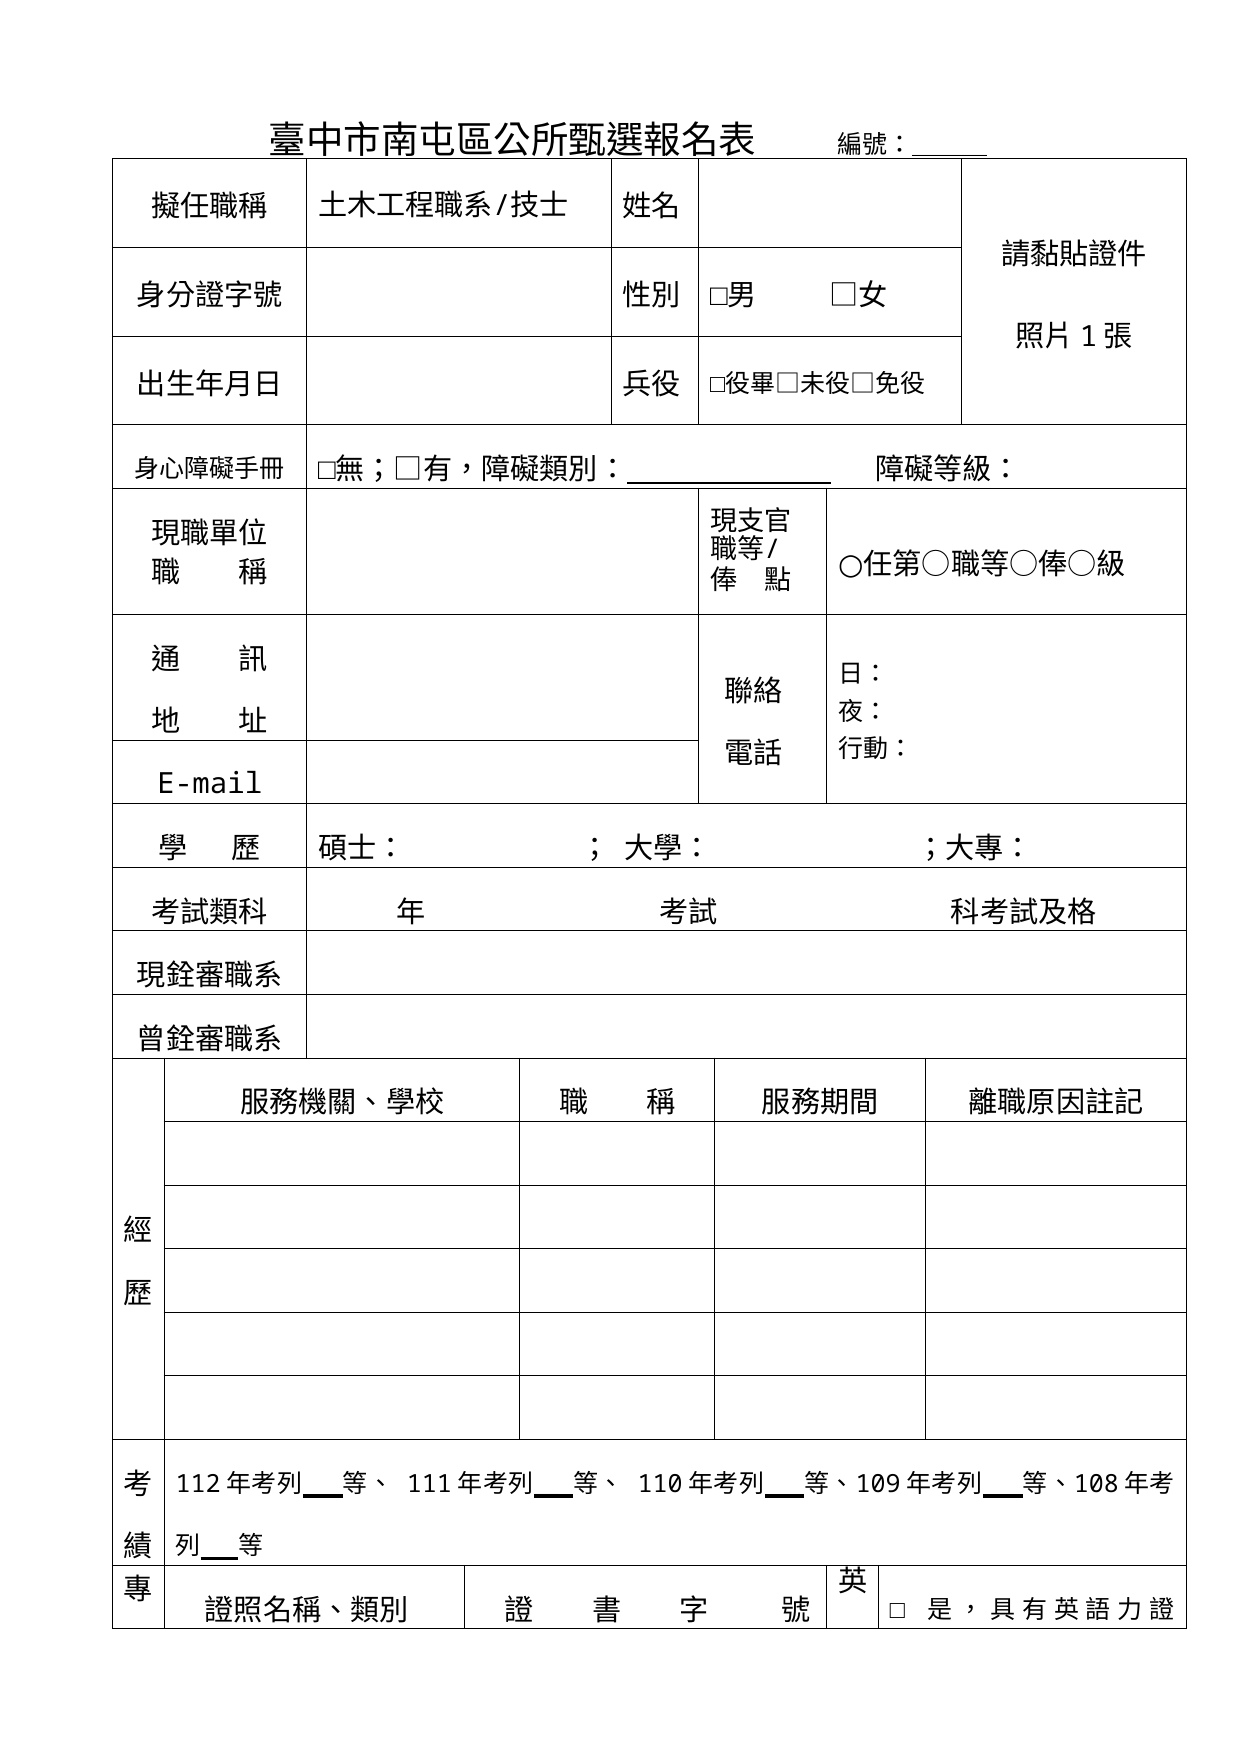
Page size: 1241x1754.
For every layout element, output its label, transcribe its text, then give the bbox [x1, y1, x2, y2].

table_cell 證照名稱、類別 [165, 1566, 464, 1628]
table_cell 職 稱 [520, 1059, 714, 1121]
table_cell □男 □女 [699, 248, 961, 336]
table_cell 學 歷 [113, 804, 306, 867]
table_cell [715, 1313, 925, 1375]
table_cell 曾銓審職系 [113, 995, 306, 1057]
table_cell 考試類科 [113, 868, 306, 930]
table_cell □無；□有，障礙類別： 障礙等級： [307, 425, 1186, 488]
table_cell 經 歷 [113, 1059, 164, 1439]
table_header [699, 159, 961, 247]
table_cell [520, 1249, 714, 1312]
table_cell 服務期間 [715, 1059, 925, 1121]
table_cell [926, 1376, 1186, 1439]
table_cell E-mail [113, 741, 306, 803]
table_header 姓名 [612, 159, 698, 247]
table_cell 服務機關、學校 [165, 1059, 519, 1121]
table_cell [165, 1249, 519, 1312]
table_header 擬任職稱 [113, 159, 306, 247]
table_cell [165, 1122, 519, 1184]
table_cell [926, 1122, 1186, 1184]
table_cell [520, 1186, 714, 1248]
table_cell 證 書 字 號 [465, 1566, 826, 1628]
table_cell 日： 夜： 行動： [827, 615, 1186, 803]
table_cell [926, 1186, 1186, 1248]
table_cell [715, 1376, 925, 1439]
table_header 土木工程職系/技士 [307, 159, 611, 247]
table_cell [165, 1376, 519, 1439]
table_cell [520, 1313, 714, 1375]
table_cell 112年考列 等、 111年考列＿ 等、 110年考列 等、109年考列 等、108年考列 等 [165, 1440, 1186, 1565]
table_cell [307, 615, 698, 740]
table_cell 現銓審職系 [113, 931, 306, 994]
table_cell 離職原因註記 [926, 1059, 1186, 1121]
table_cell [165, 1186, 519, 1248]
table_cell [307, 248, 611, 336]
table_cell 性別 [612, 248, 698, 336]
table_cell [307, 931, 1186, 994]
table_cell 考績 [113, 1440, 164, 1565]
table_cell 通 訊 地 址 [113, 615, 306, 740]
table_cell 身分證字號 [113, 248, 306, 336]
table_cell [307, 995, 1186, 1057]
table_cell 碩士： ； 大學： ；大專： [307, 804, 1186, 867]
table_cell 出生年月日 [113, 337, 306, 424]
table_cell 年 考試 科考試及格 [307, 868, 1186, 930]
table_cell [715, 1186, 925, 1248]
table_cell [926, 1313, 1186, 1375]
table_cell 身心障礙手冊 [113, 425, 306, 488]
table_cell 兵役 [612, 337, 698, 424]
table_cell □役畢□未役□免役 [699, 337, 961, 424]
text 臺中市南屯區公所甄選報名表 編號：＿＿＿ [89, 96, 1167, 158]
table_cell [715, 1249, 925, 1312]
table_cell [926, 1249, 1186, 1312]
table_cell [307, 489, 698, 614]
table_cell 現職單位 職 稱 [113, 489, 306, 614]
table_cell [520, 1122, 714, 1184]
table_cell [715, 1122, 925, 1184]
table_cell 英 [827, 1566, 878, 1628]
table_cell ○任第○職等○俸○級 [827, 489, 1186, 614]
table_header 請黏貼證件 照片1張 [962, 159, 1186, 424]
table_cell [165, 1313, 519, 1375]
table_cell 專 [113, 1566, 164, 1628]
table_cell [307, 337, 611, 424]
table_cell [520, 1376, 714, 1439]
table_cell 聯絡 電話 [699, 615, 826, 803]
table_cell 現支官職等/ 俸 點 [699, 489, 826, 614]
table_cell 是，具有英語力證書，證書別：_________ □否 [879, 1566, 1186, 1628]
table_cell [307, 741, 698, 803]
